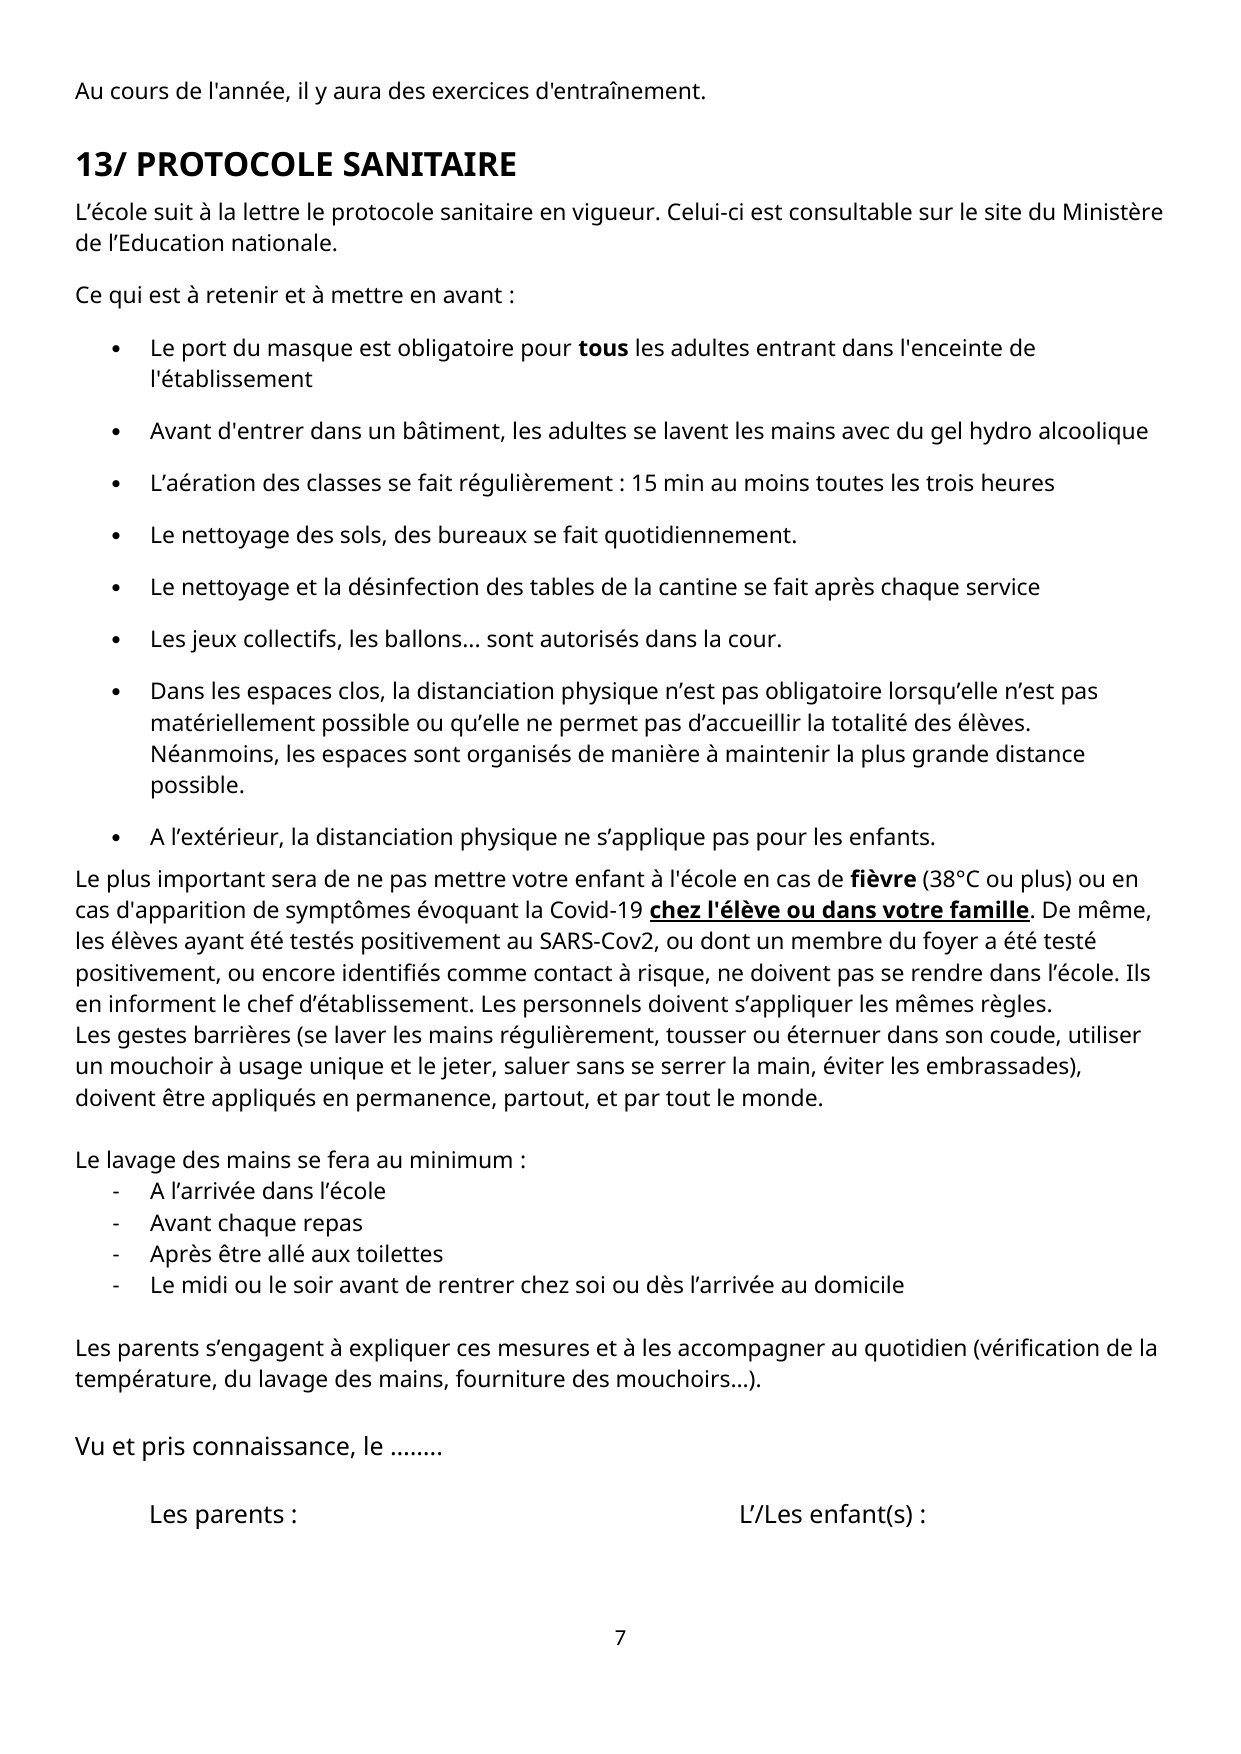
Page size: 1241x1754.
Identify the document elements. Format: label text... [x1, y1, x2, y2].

text Les parents s’engagent à expliquer ces mesures et à les accompagner au quotidien (vérification de la température, du lavage des mains, fourniture des mouchoirs…). [75, 1332, 1165, 1394]
text Le plus important sera de ne pas mettre votre enfant à l'école en cas de fièvre (38°C ou plus) ou en cas d'apparition de symptômes évoquant la Covid-19 chez l'élève ou dans votre famille. De même, les élèves ayant été testés positivement au SARS-Cov2, ou dont un membre du foyer a été testé positivement, ou encore identifiés comme contact à risque, ne doivent pas se rendre dans l’école. Ils en informent le chef d’établissement. Les personnels doivent s’appliquer les mêmes règles. [75, 863, 1165, 1019]
list Dans les espaces clos, la distanciation physique n’est pas obligatoire lorsqu’elle n’est pas matériellement possible ou qu’elle ne permet pas d’accueillir la totalité des élèves. Néanmoins, les espaces sont organisés de manière à maintenir la plus grande distance possible. [112, 675, 1165, 800]
list Le nettoyage et la désinfection des tables de la cantine se fait après chaque service [112, 571, 1165, 602]
list Après être allé aux toilettes [112, 1238, 1165, 1269]
text 13/ PROTOCOLE SANITAIRE [75, 140, 1165, 186]
list L’aération des classes se fait régulièrement : 15 min au moins toutes les trois heures [112, 467, 1165, 498]
list Le midi ou le soir avant de rentrer chez soi ou dès l’arrivée au domicile [112, 1269, 1165, 1300]
list Les jeux collectifs, les ballons... sont autorisés dans la cour. [112, 623, 1165, 654]
list Le port du masque est obligatoire pour tous les adultes entrant dans l'enceinte de l'établissement [112, 332, 1165, 394]
text Les parents : L’/Les enfant(s) : [149, 1496, 1165, 1530]
text Ce qui est à retenir et à mettre en avant : [75, 279, 1165, 311]
list A l’arrivée dans l’école [112, 1175, 1165, 1207]
list Avant d'entrer dans un bâtiment, les adultes se lavent les mains avec du gel hydro alcoolique [112, 415, 1165, 446]
text Vu et pris connaissance, le …….. [75, 1428, 1165, 1462]
text Le lavage des mains se fera au minimum : [75, 1144, 1165, 1175]
text Les gestes barrières (se laver les mains régulièrement, tousser ou éternuer dans son coude, utiliser un mouchoir à usage unique et le jeter, saluer sans se serrer la main, éviter les embrassades), doivent être appliqués en permanence, partout, et par tout le monde. [75, 1019, 1165, 1113]
text Au cours de l'année, il y aura des exercices d'entraînement. [75, 75, 1165, 106]
text L’école suit à la lettre le protocole sanitaire en vigueur. Celui-ci est consultable sur le site du Ministère de l’Education nationale. [75, 196, 1165, 259]
list Avant chaque repas [112, 1207, 1165, 1238]
list A l’extérieur, la distanciation physique ne s’applique pas pour les enfants. [112, 821, 1165, 852]
list Le nettoyage des sols, des bureaux se fait quotidiennement. [112, 519, 1165, 550]
